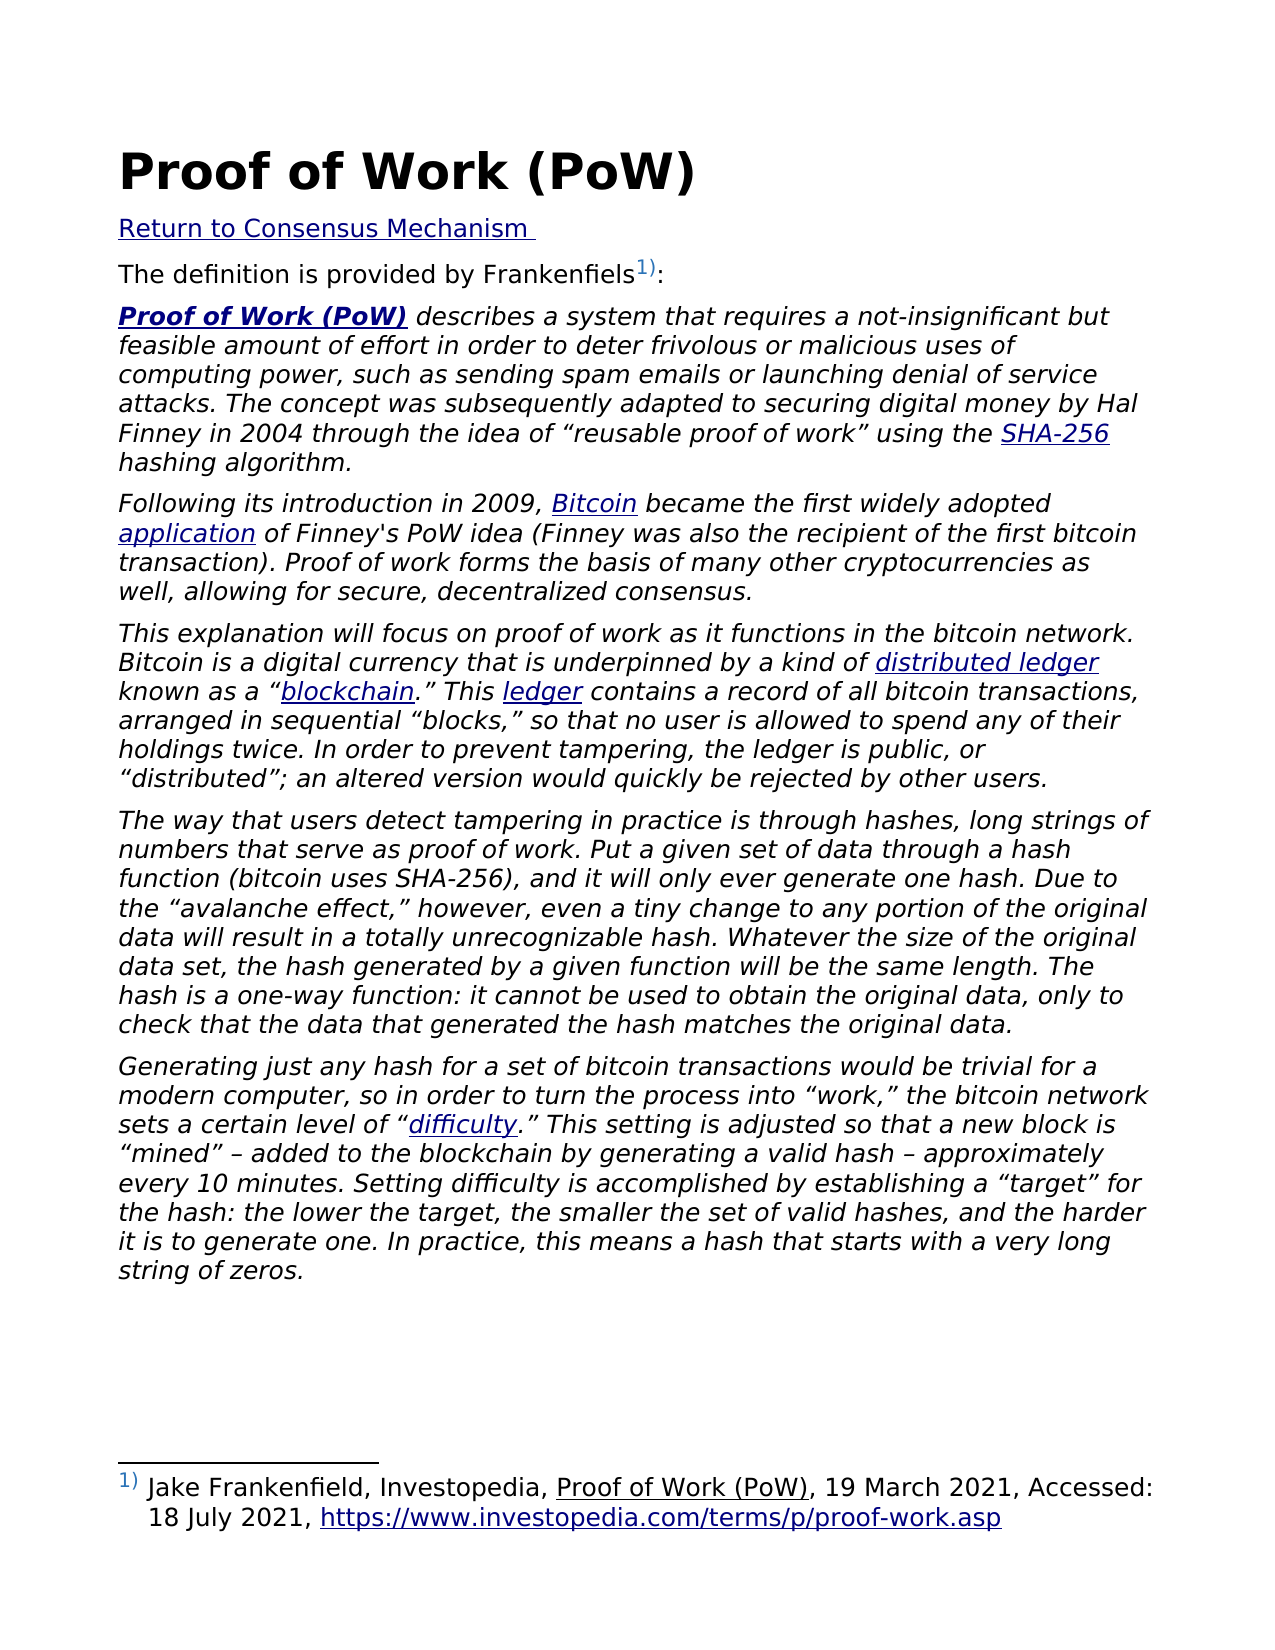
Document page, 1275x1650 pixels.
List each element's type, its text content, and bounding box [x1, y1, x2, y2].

text The definition is provided by Frankenfiels: [118, 256, 1157, 289]
text Following its introduction in 2009, Bitcoin became the first widely adopted application of Finney's PoW idea (Finney was also the recipient of the first bitcoin transaction). Proof of work forms the basis of many other cryptocurrencies as well, allowing for secure, decentralized consensus. [118, 489, 1157, 606]
text This explanation will focus on proof of work as it functions in the bitcoin network. Bitcoin is a digital currency that is underpinned by a kind of distributed ledger known as a “blockchain.” This ledger contains a record of all bitcoin transactions, arranged in sequential “blocks,” so that no user is allowed to spend any of their holdings twice. In order to prevent tampering, the ledger is public, or “distributed”; an altered version would quickly be rejected by other users. [118, 619, 1157, 794]
subtitle Proof of Work (PoW) [118, 143, 1157, 201]
text Return to Consensus Mechanism [118, 214, 1157, 243]
text Proof of Work (PoW) describes a system that requires a not-insignificant but feasible amount of effort in order to deter frivolous or malicious uses of computing power, such as sending spam emails or launching denial of service attacks. The concept was subsequently adapted to securing digital money by Hal Finney in 2004 through the idea of “reusable proof of work” using the SHA-256 hashing algorithm. [118, 302, 1157, 477]
text The way that users detect tampering in practice is through hashes, long strings of numbers that serve as proof of work. Put a given set of data through a hash function (bitcoin uses SHA-256), and it will only ever generate one hash. Due to the “avalanche effect,” however, even a tiny change to any portion of the original data will result in a totally unrecognizable hash. Whatever the size of the original data set, the hash generated by a given function will be the same length. The hash is a one-way function: it cannot be used to obtain the original data, only to check that the data that generated the hash matches the original data. [118, 806, 1157, 1039]
text Jake Frankenfield, Investopedia, Proof of Work (PoW), 19 March 2021, Accessed: 18 July 2021, https://www.investopedia.com/terms/p/proof-work.asp [118, 1469, 1157, 1532]
text Generating just any hash for a set of bitcoin transactions would be trivial for a modern computer, so in order to turn the process into “work,” the bitcoin network sets a certain level of “difficulty.” This setting is adjusted so that a new block is “mined” – added to the blockchain by generating a valid hash – approximately every 10 minutes. Setting difficulty is accomplished by establishing a “target” for the hash: the lower the target, the smaller the set of valid hashes, and the harder it is to generate one. In practice, this means a hash that starts with a very long string of zeros. [118, 1052, 1157, 1285]
